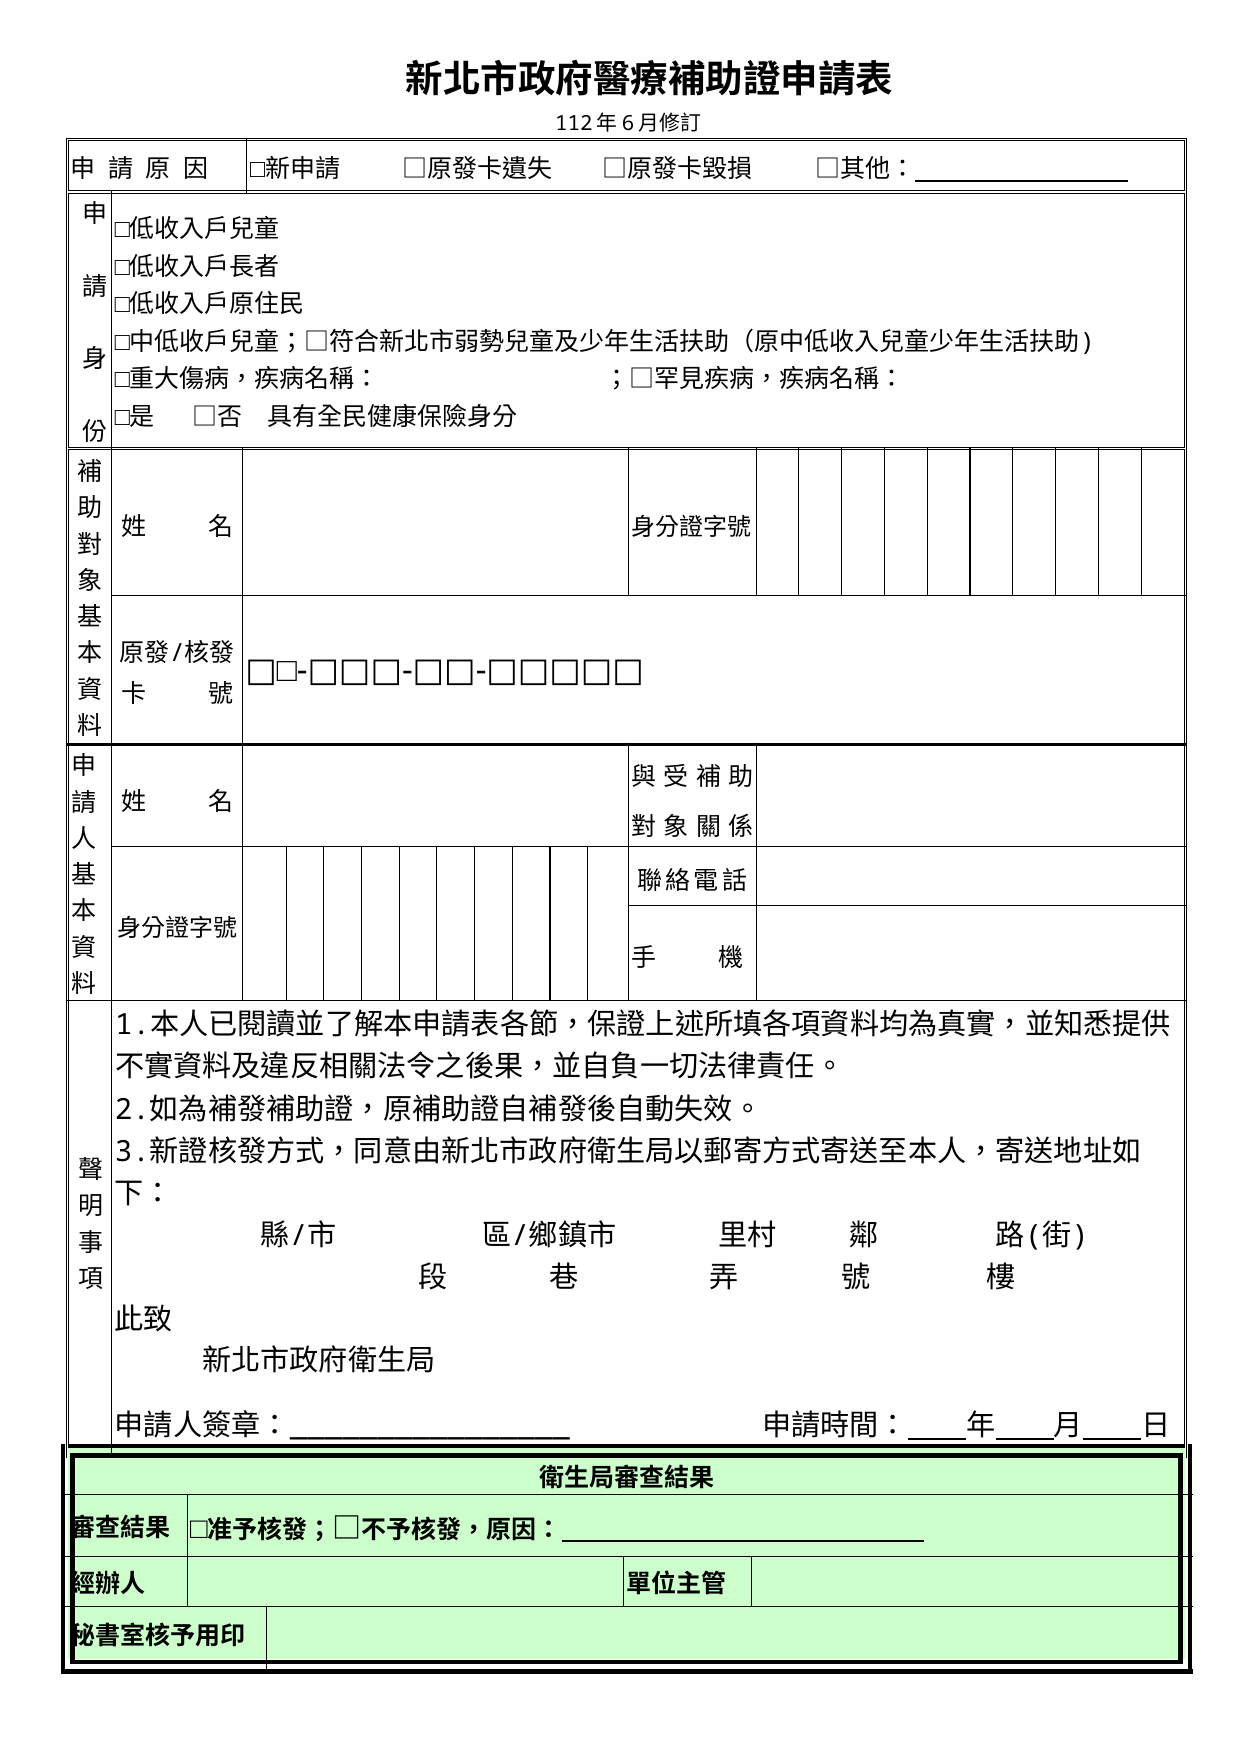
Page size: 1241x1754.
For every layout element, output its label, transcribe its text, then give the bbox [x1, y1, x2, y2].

table_cell [971, 450, 1012, 595]
table_cell [287, 847, 323, 999]
table_cell [757, 906, 1184, 999]
table_cell [1013, 450, 1055, 595]
table_cell 單位主管 [624, 1557, 751, 1606]
table_cell [752, 1557, 1178, 1606]
table_cell □新申請 □原發卡遺失 □原發卡毀損 □其他： [247, 141, 1184, 190]
table_cell 經辦人 [75, 1557, 187, 1606]
table_cell [243, 847, 286, 999]
table_cell 審查結果 [75, 1495, 187, 1556]
table_cell 聯絡電話 [629, 847, 756, 905]
table_cell 身分證字號 [112, 847, 242, 999]
table_cell 姓 名 [112, 450, 242, 595]
table_cell [475, 847, 512, 999]
table_cell 申 請 身 份 [69, 194, 111, 447]
table_cell [400, 847, 436, 999]
table_cell □低收入戶兒童 □低收入戶長者 □低收入戶原住民 □中低收戶兒童；□符合新北市弱勢兒童及少年生活扶助（原中低收入兒童少年生活扶助) □重大傷病，疾病名稱： ；□罕見疾病，疾病名稱： □是 □否 具有全民健康保險身分 [112, 194, 1184, 447]
table_cell [513, 847, 549, 999]
table_cell [551, 847, 587, 999]
table_cell □准予核發；□不予核發，原因： [188, 1495, 1178, 1556]
table_cell [1099, 450, 1141, 595]
table_cell [757, 746, 1184, 846]
table_cell 原發/核發 卡 號 [112, 596, 242, 743]
table_cell [188, 1557, 623, 1606]
table_cell 申請人基本資料 [69, 746, 111, 999]
table_cell 身分證字號 [629, 450, 756, 595]
table_cell 1.本人已閱讀並了解本申請表各節，保證上述所填各項資料均為真實，並知悉提供不實資料及違反相關法令之後果，並自負一切法律責任。 2.如為補發補助證，原補助證自補發後自動失效。 3.新證核發方式，同意由新北市政府衛生局以郵寄方式寄送至本人，寄送地址如下： 縣/市 區/鄉鎮市 里村 鄰 路(街) 段 巷 弄 號 樓 此致 新北市政府衛生局 申請人簽章：________________ 申請時間： 年 月 日 [112, 1001, 1184, 1443]
table_cell [757, 450, 798, 595]
table_cell [243, 746, 628, 846]
table_cell 申 請 原 因 [69, 141, 246, 190]
table_cell [1056, 450, 1098, 595]
table_cell [588, 847, 628, 999]
table_cell [1142, 450, 1184, 595]
table_cell 與受補助 對象關係 [629, 746, 756, 846]
table_cell 衛生局審查結果 [112, 1448, 1185, 1494]
table_cell [799, 450, 841, 595]
table_cell [437, 847, 474, 999]
table_cell 衛生局審查結果 [68, 1448, 111, 1494]
table_cell [267, 1607, 1178, 1659]
table_cell [885, 450, 927, 595]
table_cell 手 機 [629, 906, 756, 999]
table_cell [757, 847, 1184, 905]
table_cell 補 助 對 象 基 本 資 料 [69, 450, 111, 743]
table_cell □□-□□□-□□-□□□□□ [243, 596, 1184, 743]
table_cell [243, 450, 628, 595]
table_cell 秘書室核予用印 [75, 1607, 266, 1659]
table_cell [324, 847, 361, 999]
table_cell 衛生局審查結果 [75, 1458, 1178, 1494]
table_cell [362, 847, 399, 999]
table_cell 姓 名 [112, 746, 242, 846]
table_header 新北市政府醫療補助證申請表 112年6月修訂 [68, 65, 1185, 137]
table_cell [928, 450, 969, 595]
table_cell [842, 450, 884, 595]
table_cell 聲 明 事 項 [69, 1001, 111, 1443]
